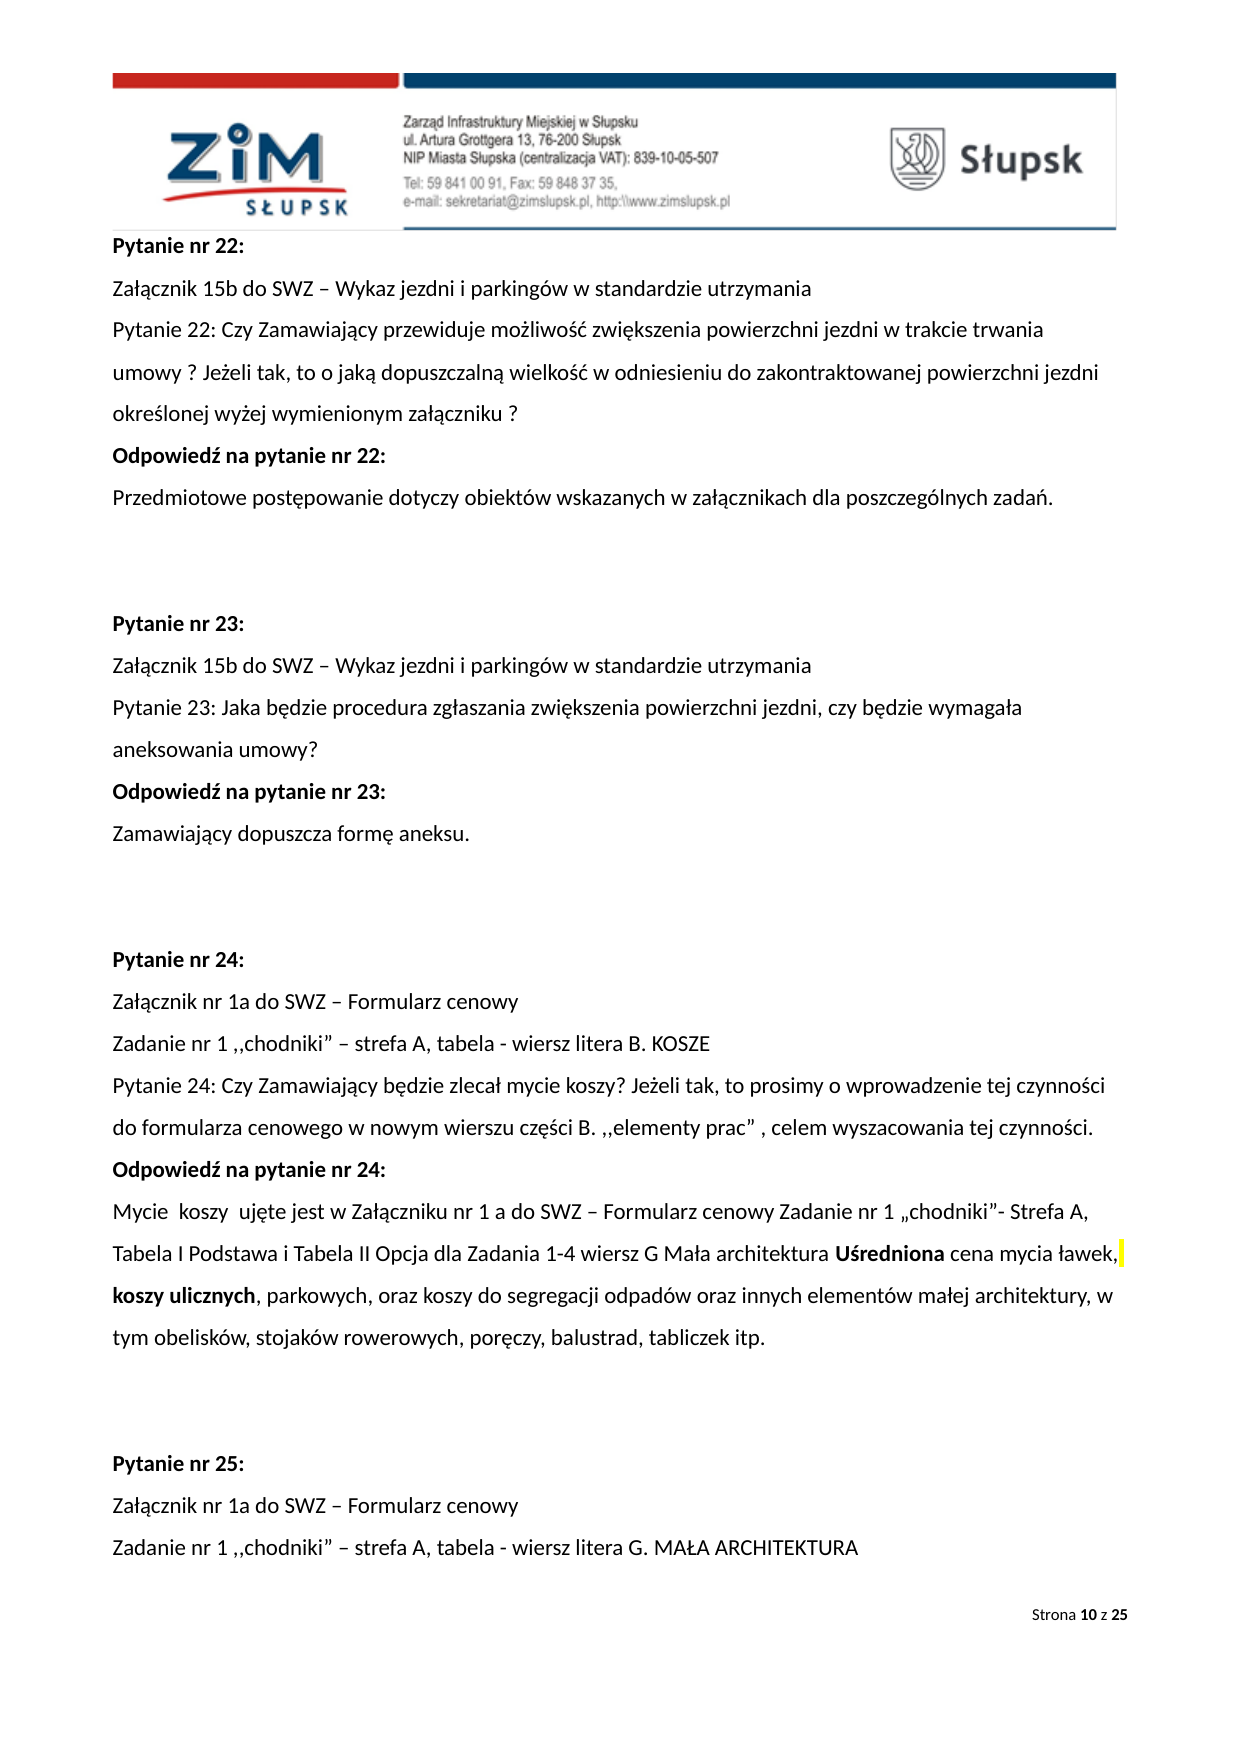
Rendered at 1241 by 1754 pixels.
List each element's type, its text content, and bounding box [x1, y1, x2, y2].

text Pytanie nr 24: [112, 945, 1128, 973]
text Zadanie nr 1 ,,chodniki” – strefa A, tabela - wiersz litera B. KOSZE [112, 1029, 1128, 1057]
text Mycie koszy ujęte jest w Załączniku nr 1 a do SWZ – Formularz cenowy Zadanie nr 1 „chodniki”- Strefa A, Tabela I Podstawa i Tabela II Opcja dla Zadania 1-4 wiersz G Mała architektura Uśredniona cena mycia ławek, koszy ulicznych, parkowych, oraz koszy do segregacji odpadów oraz innych elementów małej architektury, w tym obelisków, stojaków rowerowych, poręczy, balustrad, tabliczek itp. [112, 1197, 1128, 1351]
text Załącznik 15b do SWZ – Wykaz jezdni i parkingów w standardzie utrzymania [112, 274, 1128, 302]
text Załącznik nr 1a do SWZ – Formularz cenowy [112, 987, 1128, 1015]
text Odpowiedź na pytanie nr 23: [112, 777, 1128, 805]
text Pytanie 23: Jaka będzie procedura zgłaszania zwiększenia powierzchni jezdni, czy będzie wymagała aneksowania umowy? [112, 693, 1128, 763]
text Odpowiedź na pytanie nr 24: [112, 1155, 1128, 1183]
text Załącznik nr 1a do SWZ – Formularz cenowy [112, 1491, 1128, 1519]
text Pytanie nr 23: [112, 609, 1128, 637]
text Przedmiotowe postępowanie dotyczy obiektów wskazanych w załącznikach dla poszczególnych zadań. [112, 483, 1128, 512]
text Pytanie nr 22: [112, 232, 1128, 260]
text Zadanie nr 1 ,,chodniki” – strefa A, tabela - wiersz litera G. MAŁA ARCHITEKTURA [112, 1533, 1128, 1561]
text Odpowiedź na pytanie nr 22: [112, 442, 1128, 469]
text Zamawiający dopuszcza formę aneksu. [112, 819, 1128, 847]
text Pytanie 22: Czy Zamawiający przewiduje możliwość zwiększenia powierzchni jezdni w trakcie trwania umowy ? Jeżeli tak, to o jaką dopuszczalną wielkość w odniesieniu do zakontraktowanej powierzchni jezdni określonej wyżej wymienionym załączniku ? [112, 316, 1128, 428]
text Pytanie 24: Czy Zamawiający będzie zlecał mycie koszy? Jeżeli tak, to prosimy o wprowadzenie tej czynności do formularza cenowego w nowym wierszu części B. ,,elementy prac” , celem wyszacowania tej czynności. [112, 1071, 1128, 1141]
text Pytanie nr 25: [112, 1449, 1128, 1477]
text Załącznik 15b do SWZ – Wykaz jezdni i parkingów w standardzie utrzymania [112, 651, 1128, 679]
